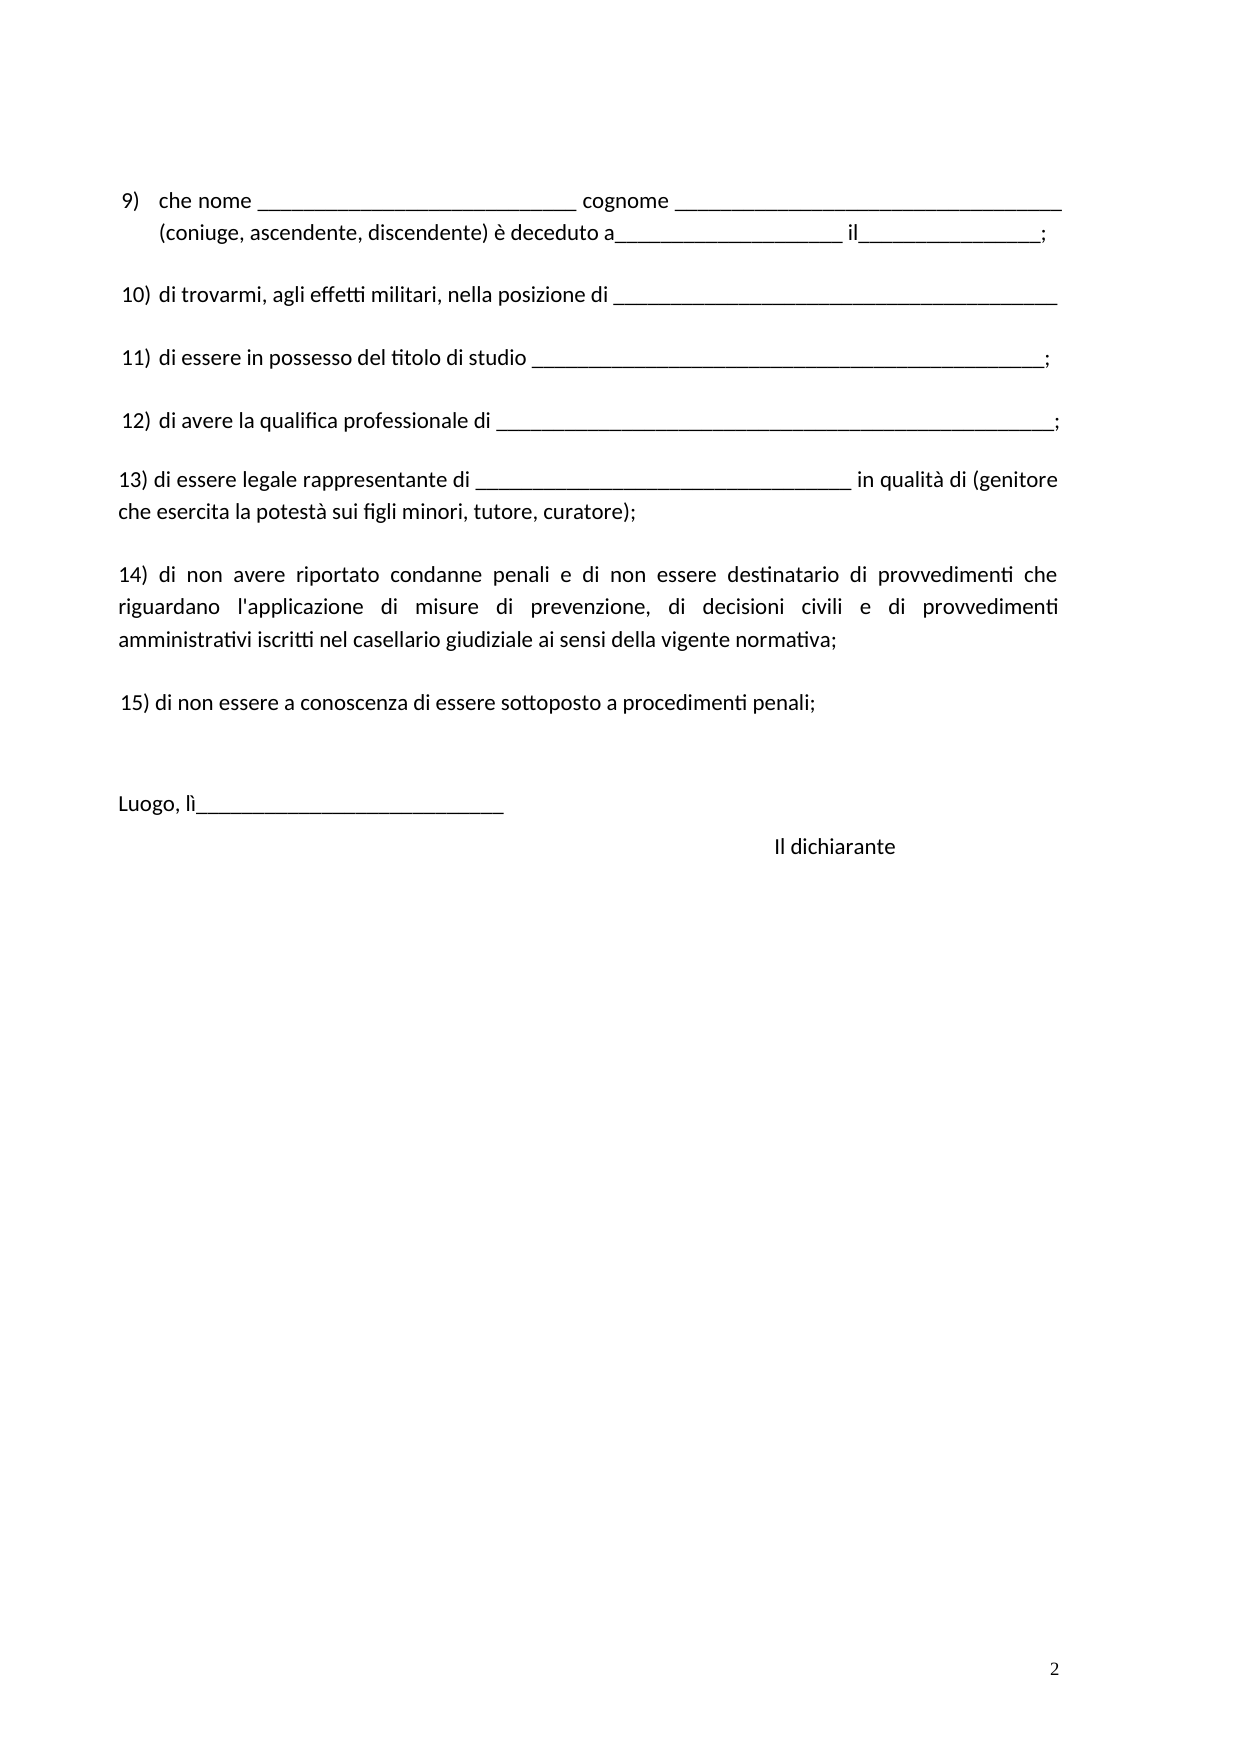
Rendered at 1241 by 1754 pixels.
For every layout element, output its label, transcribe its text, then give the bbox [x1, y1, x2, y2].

list 14) di non avere riportato condanne penali e di non essere destinatario di provvedimenti che riguardano l'applicazione di misure di prevenzione, di decisioni civili e di provvedimenti amministrativi iscritti nel casellario giudiziale ai sensi della vigente normativa; [118, 560, 1060, 653]
text Il dichiarante [748, 832, 959, 860]
text Luogo, lì___________________________ [118, 789, 1063, 817]
list di essere in possesso del titolo di studio _____________________________________________; [121, 343, 1063, 372]
list che nome ____________________________ cognome __________________________________ (coniuge, ascendente, discendente) è deceduto a____________________ il________________; [121, 186, 1063, 246]
list 13) di essere legale rappresentante di _________________________________ in qualità di (genitore che esercita la potestà sui figli minori, tutore, curatore); [118, 465, 1060, 525]
list di avere la qualifica professionale di _________________________________________________; [121, 406, 1063, 434]
list di trovarmi, agli effetti militari, nella posizione di _______________________________________ [121, 280, 1063, 308]
list 15) di non essere a conoscenza di essere sottoposto a procedimenti penali; [120, 688, 1060, 716]
